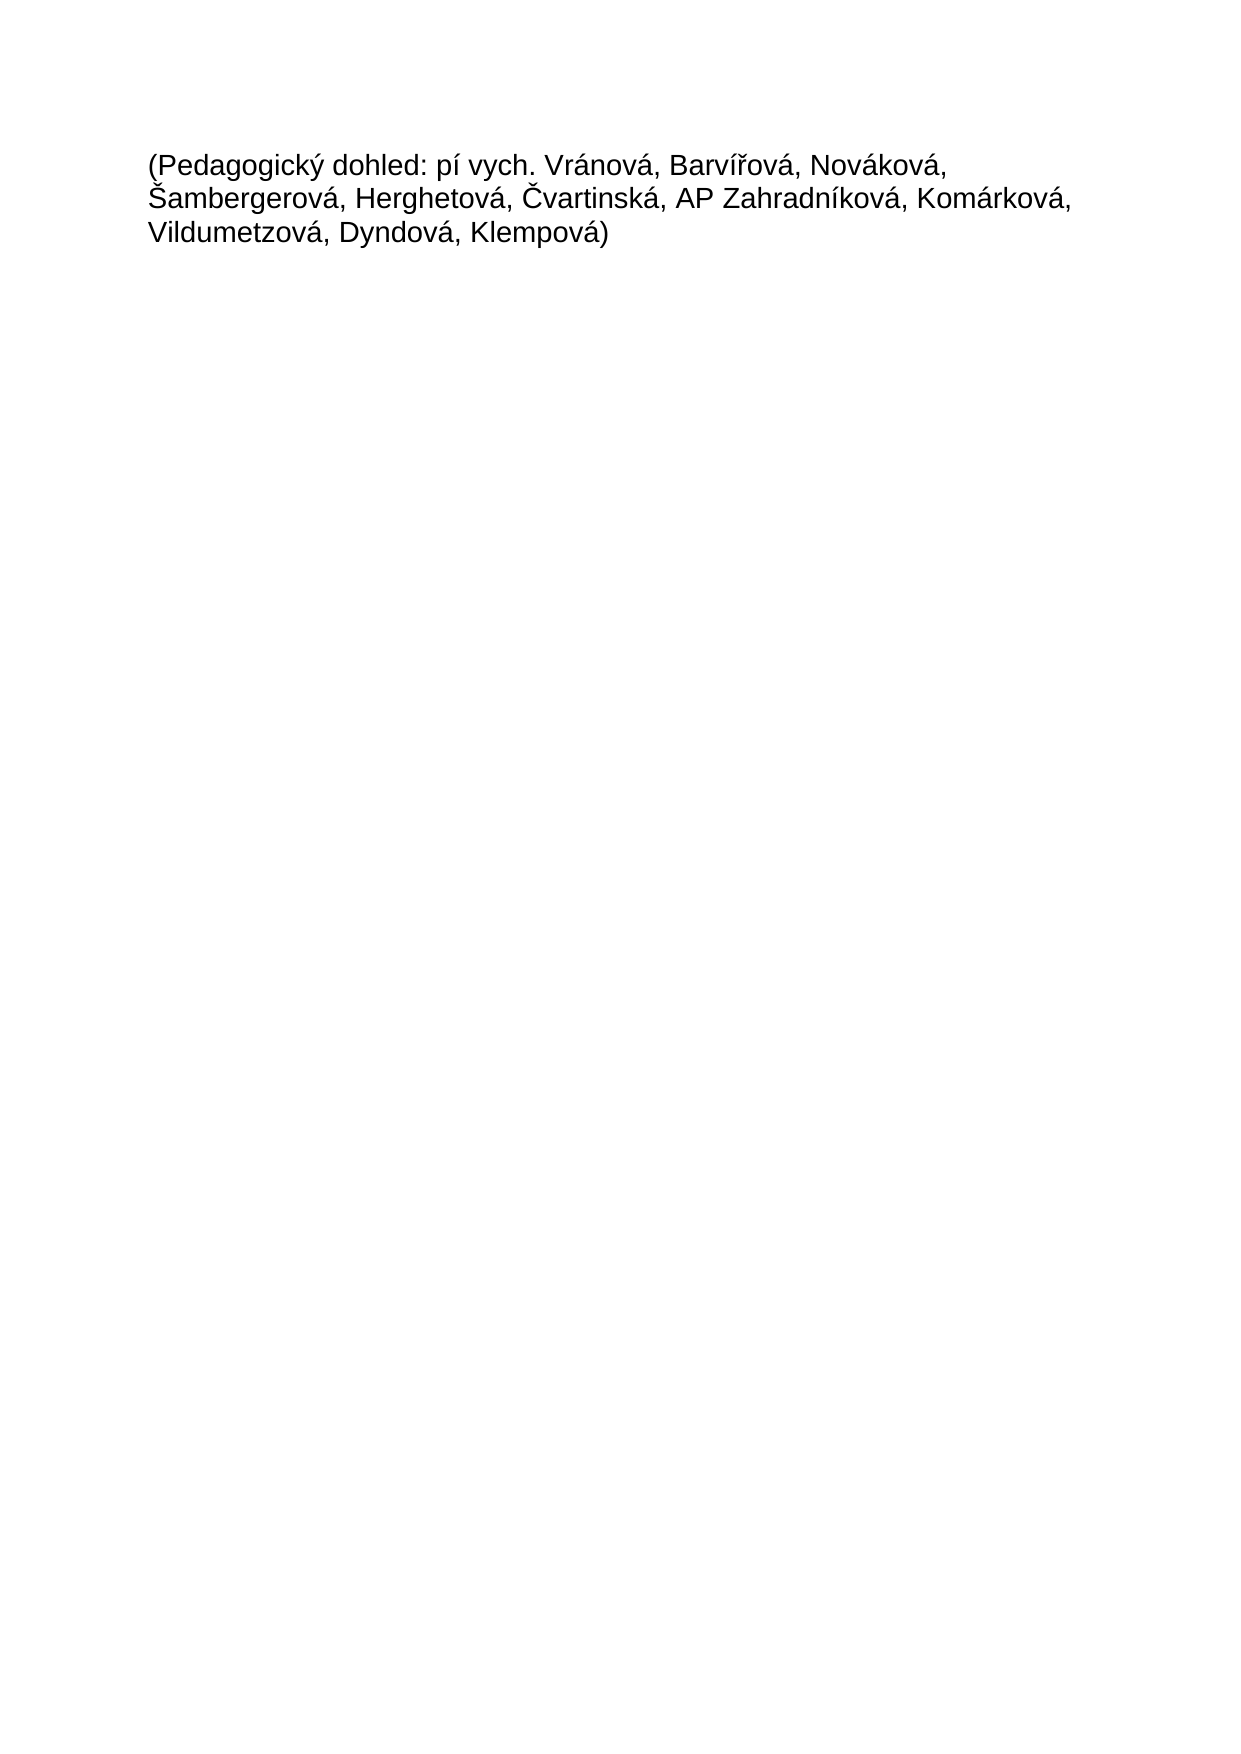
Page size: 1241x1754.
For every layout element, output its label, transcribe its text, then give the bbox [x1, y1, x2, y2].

text (Pedagogický dohled: pí vych. Vránová, Barvířová, Nováková, Šambergerová, Herghetová, Čvartinská, AP Zahradníková, Komárková, Vildumetzová, Dyndová, Klempová) [148, 148, 1092, 248]
